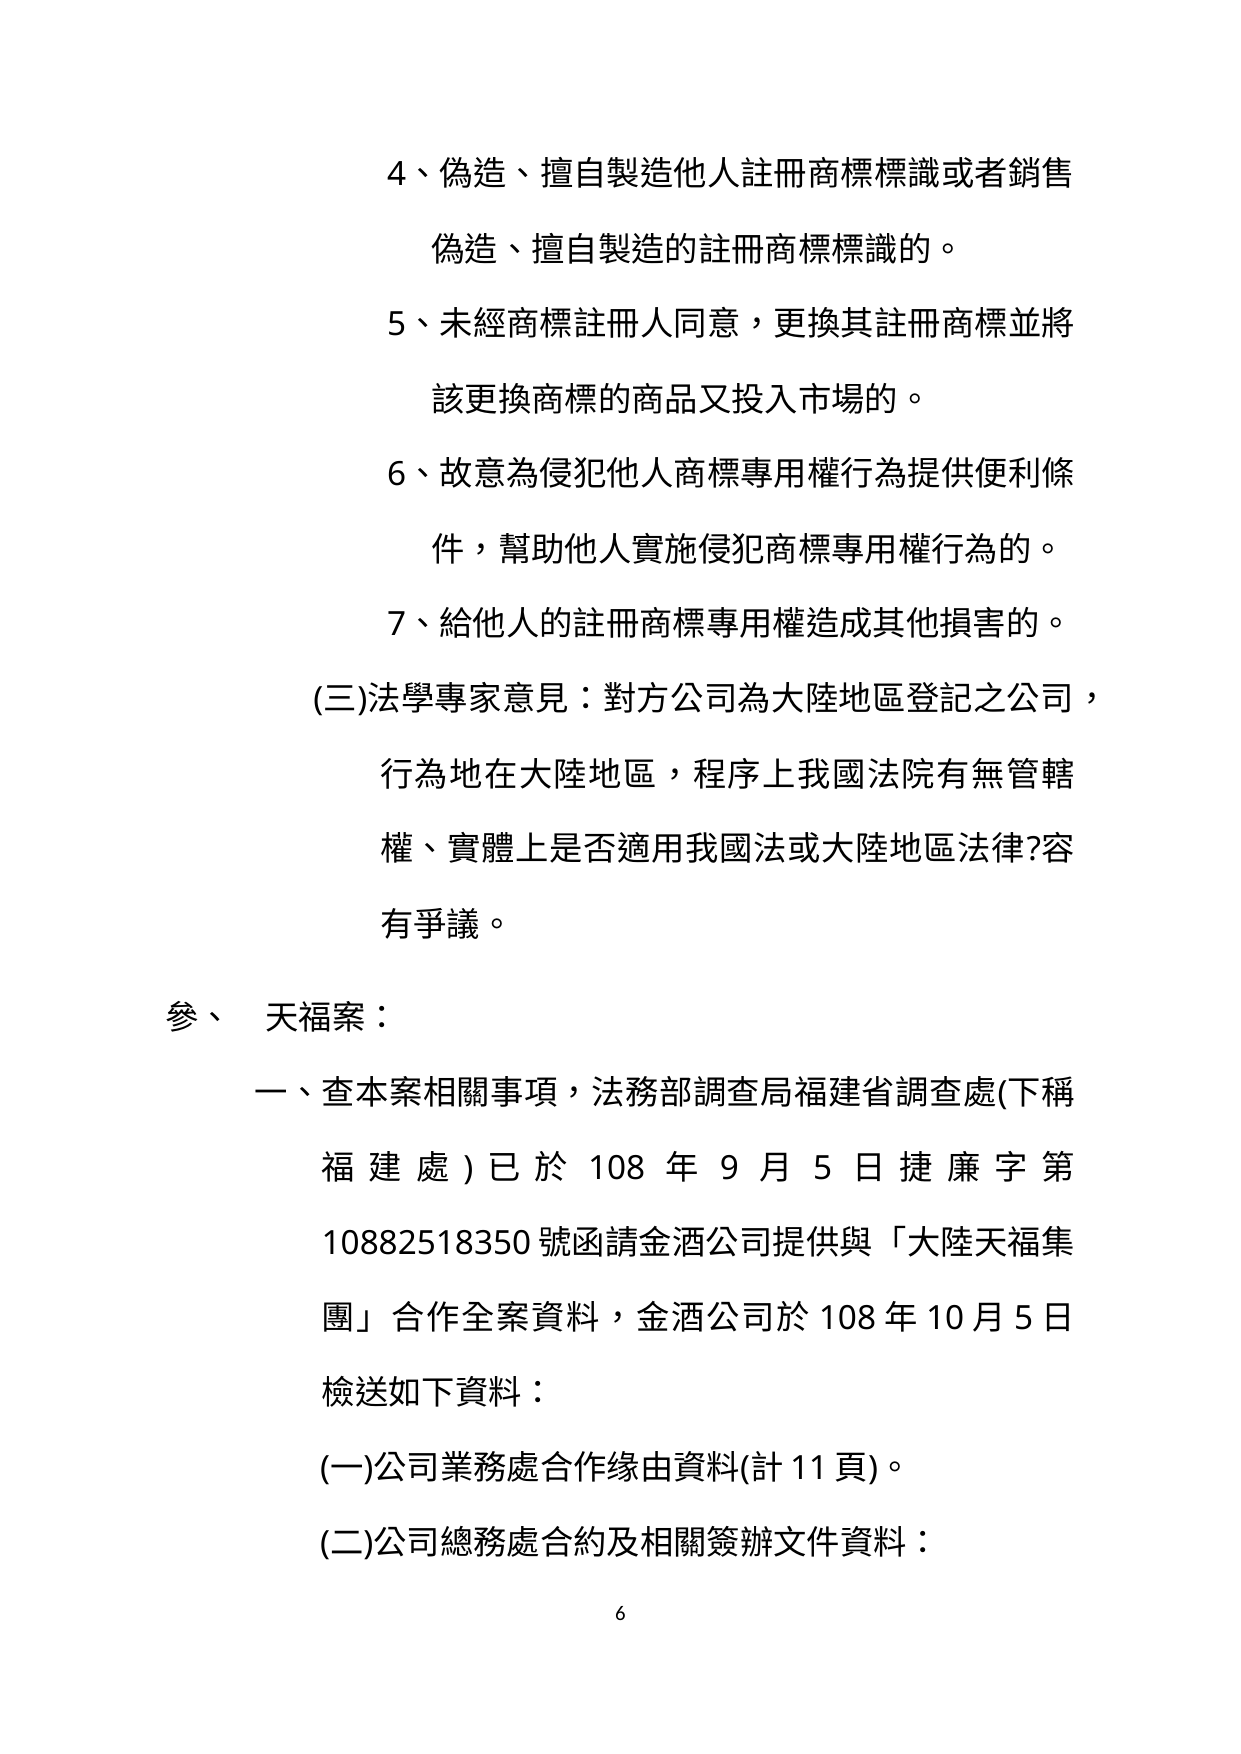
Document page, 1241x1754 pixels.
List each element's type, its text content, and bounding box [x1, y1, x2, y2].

list (一)公司業務處合作缘由資料(計11頁)。 [320, 1421, 1075, 1496]
list (二)公司總務處合約及相關簽辦文件資料： [320, 1496, 1075, 1571]
list 4、偽造、擅自製造他人註冊商標標識或者銷售偽造、擅自製造的註冊商標標識的。 [387, 128, 1075, 278]
list 6、故意為侵犯他人商標專用權行為提供便利條件，幫助他人實施侵犯商標專用權行為的。 [387, 428, 1075, 578]
list 5、未經商標註冊人同意，更換其註冊商標並將該更換商標的商品又投入市場的。 [387, 278, 1075, 428]
list (三)法學專家意見：對方公司為大陸地區登記之公司，行為地在大陸地區，程序上我國法院有無管轄權、實體上是否適用我國法或大陸地區法律?容有爭議。 [313, 653, 1075, 953]
list 一、查本案相關事項，法務部調查局福建省調查處(下稱福建處)已於108年9月5日捷廉字第10882518350號函請金酒公司提供與「大陸天福集團」合作全案資料，金酒公司於108年10月5日檢送如下資料： [254, 1046, 1075, 1421]
list 天福案： [165, 971, 1075, 1046]
list 7、給他人的註冊商標專用權造成其他損害的。 [387, 578, 1075, 653]
